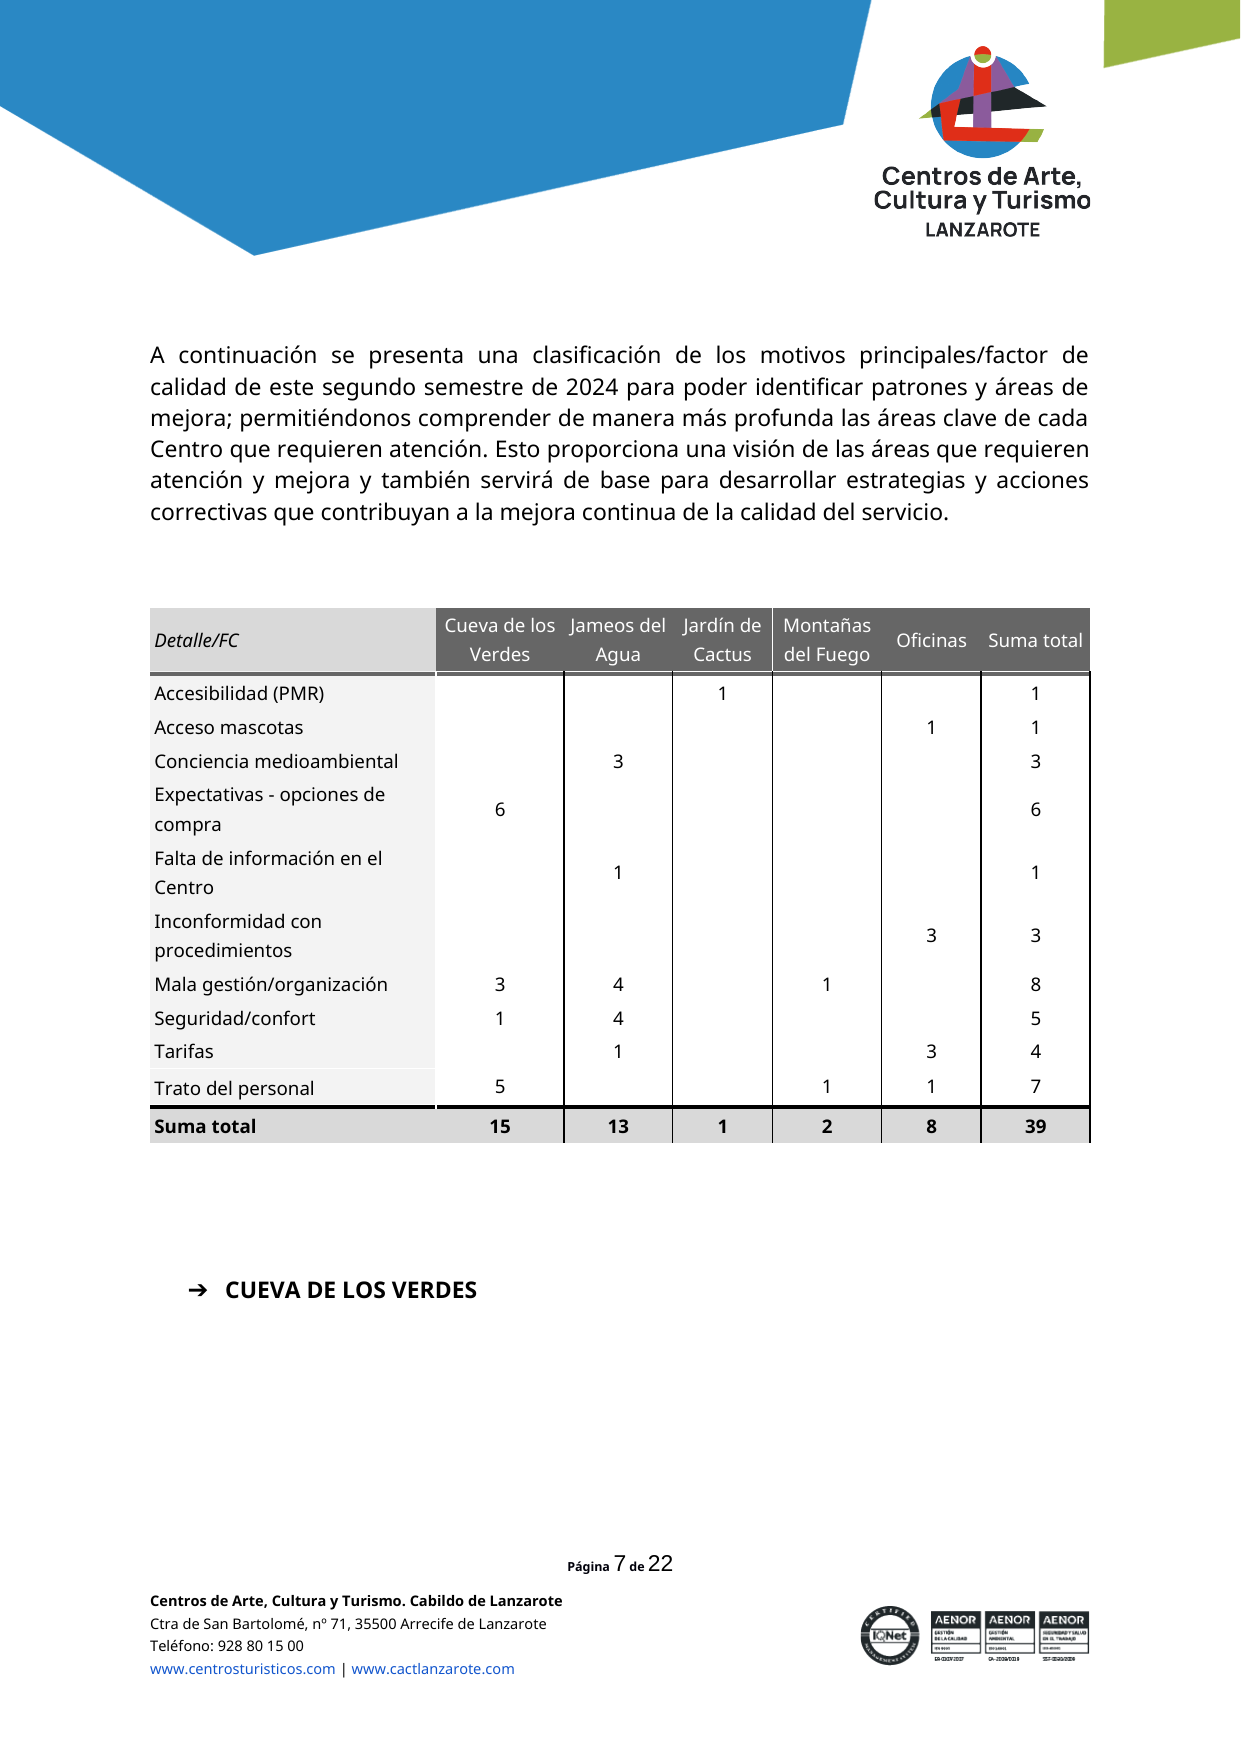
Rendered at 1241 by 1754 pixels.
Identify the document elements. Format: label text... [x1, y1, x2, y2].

table_header Jardín de Cactus [673, 608, 772, 671]
table_cell 1 [673, 676, 772, 710]
table_cell 1 [773, 1069, 881, 1104]
table_cell [773, 1001, 881, 1035]
table_cell [673, 1001, 772, 1035]
table_cell [882, 967, 980, 1001]
table_cell [437, 676, 563, 710]
picture [0, 0, 1241, 256]
table_cell Accesibilidad (PMR) [150, 676, 435, 710]
table_cell [773, 904, 881, 967]
table_cell 3 [982, 744, 1089, 778]
table_cell 15 [436, 1109, 563, 1143]
table_cell [673, 904, 772, 967]
table_cell Acceso mascotas [150, 710, 435, 744]
table_cell 1 [982, 841, 1089, 904]
table_cell 1 [982, 676, 1089, 710]
text A continuación se presenta una clasificación de los motivos principales/factor de calidad de este segundo semestre de 2024 para poder identificar patrones y áreas de mejora; permitiéndonos comprender de manera más profunda las áreas clave de cada Centro que requieren atención. Esto proporciona una visión de las áreas que requieren atención y mejora y también servirá de base para desarrollar estrategias y acciones correctivas que contribuyan a la mejora continua de la calidad del servicio. [150, 339, 1090, 527]
table_cell [437, 710, 563, 744]
table_header Suma total [981, 608, 1090, 671]
table_cell [565, 778, 672, 841]
table_cell 1 [565, 1035, 672, 1068]
table_cell Trato del personal [150, 1069, 435, 1104]
table_cell Mala gestión/organización [150, 967, 435, 1001]
table_cell [565, 1069, 672, 1104]
table_cell 4 [982, 1035, 1089, 1068]
table_cell [673, 841, 772, 904]
table_cell [882, 1001, 980, 1035]
table_cell [437, 904, 563, 967]
table_cell [673, 967, 772, 1001]
table_cell Inconformidad con procedimientos [150, 904, 435, 967]
table_cell Seguridad/confort [150, 1001, 435, 1035]
table_cell 3 [565, 744, 672, 778]
table_cell 3 [982, 904, 1089, 967]
table_cell 13 [565, 1109, 672, 1143]
table_cell 3 [882, 904, 980, 967]
table_cell Expectativas - opciones de compra [150, 778, 435, 841]
table_cell 8 [882, 1109, 980, 1143]
table_cell [673, 710, 772, 744]
table_cell 4 [565, 1001, 672, 1035]
table_cell [773, 710, 881, 744]
table_cell [882, 676, 980, 710]
table_cell [882, 778, 980, 841]
table_cell [773, 676, 881, 710]
subtitle CUEVA DE LOS VERDES [187, 1272, 1090, 1306]
table_cell [565, 904, 672, 967]
table_cell 39 [982, 1109, 1089, 1143]
table_cell [673, 1035, 772, 1068]
table_cell [773, 841, 881, 904]
table_cell [437, 841, 563, 904]
table_header Oficinas [881, 608, 981, 671]
table_cell [673, 1069, 772, 1104]
table_cell 6 [437, 778, 563, 841]
table_cell Falta de información en el Centro [150, 841, 435, 904]
table_cell 1 [882, 710, 980, 744]
table_header Jameos del Agua [564, 608, 673, 671]
table_cell 8 [982, 967, 1089, 1001]
table_cell 3 [437, 967, 563, 1001]
table_cell Conciencia medioambiental [150, 744, 435, 778]
picture [860, 1606, 1090, 1666]
table_cell 1 [565, 841, 672, 904]
table_cell [773, 1035, 881, 1068]
table_cell 7 [982, 1069, 1089, 1104]
table_cell Tarifas [150, 1035, 435, 1068]
table_cell 5 [437, 1069, 563, 1104]
table_cell [773, 778, 881, 841]
table_cell [673, 778, 772, 841]
table_cell 1 [673, 1109, 772, 1143]
table_header Montañas del Fuego [773, 608, 881, 671]
table_cell 4 [565, 967, 672, 1001]
table_cell [437, 1035, 563, 1068]
table_cell [673, 744, 772, 778]
table_cell [882, 744, 980, 778]
table_cell 6 [982, 778, 1089, 841]
table_cell 2 [773, 1109, 881, 1143]
table_cell 3 [882, 1035, 980, 1068]
table_cell 1 [437, 1001, 563, 1035]
table_cell 1 [773, 967, 881, 1001]
table_cell 5 [982, 1001, 1089, 1035]
table_cell [565, 710, 672, 744]
table_header Cueva de los Verdes [436, 608, 564, 671]
table_header Detalle/FC [150, 608, 436, 671]
table_cell Suma total [150, 1109, 436, 1143]
table_cell [882, 841, 980, 904]
table_cell 1 [882, 1069, 980, 1104]
table_cell 1 [982, 710, 1089, 744]
table_cell [565, 676, 672, 710]
table_cell [437, 744, 563, 778]
table_cell [773, 744, 881, 778]
